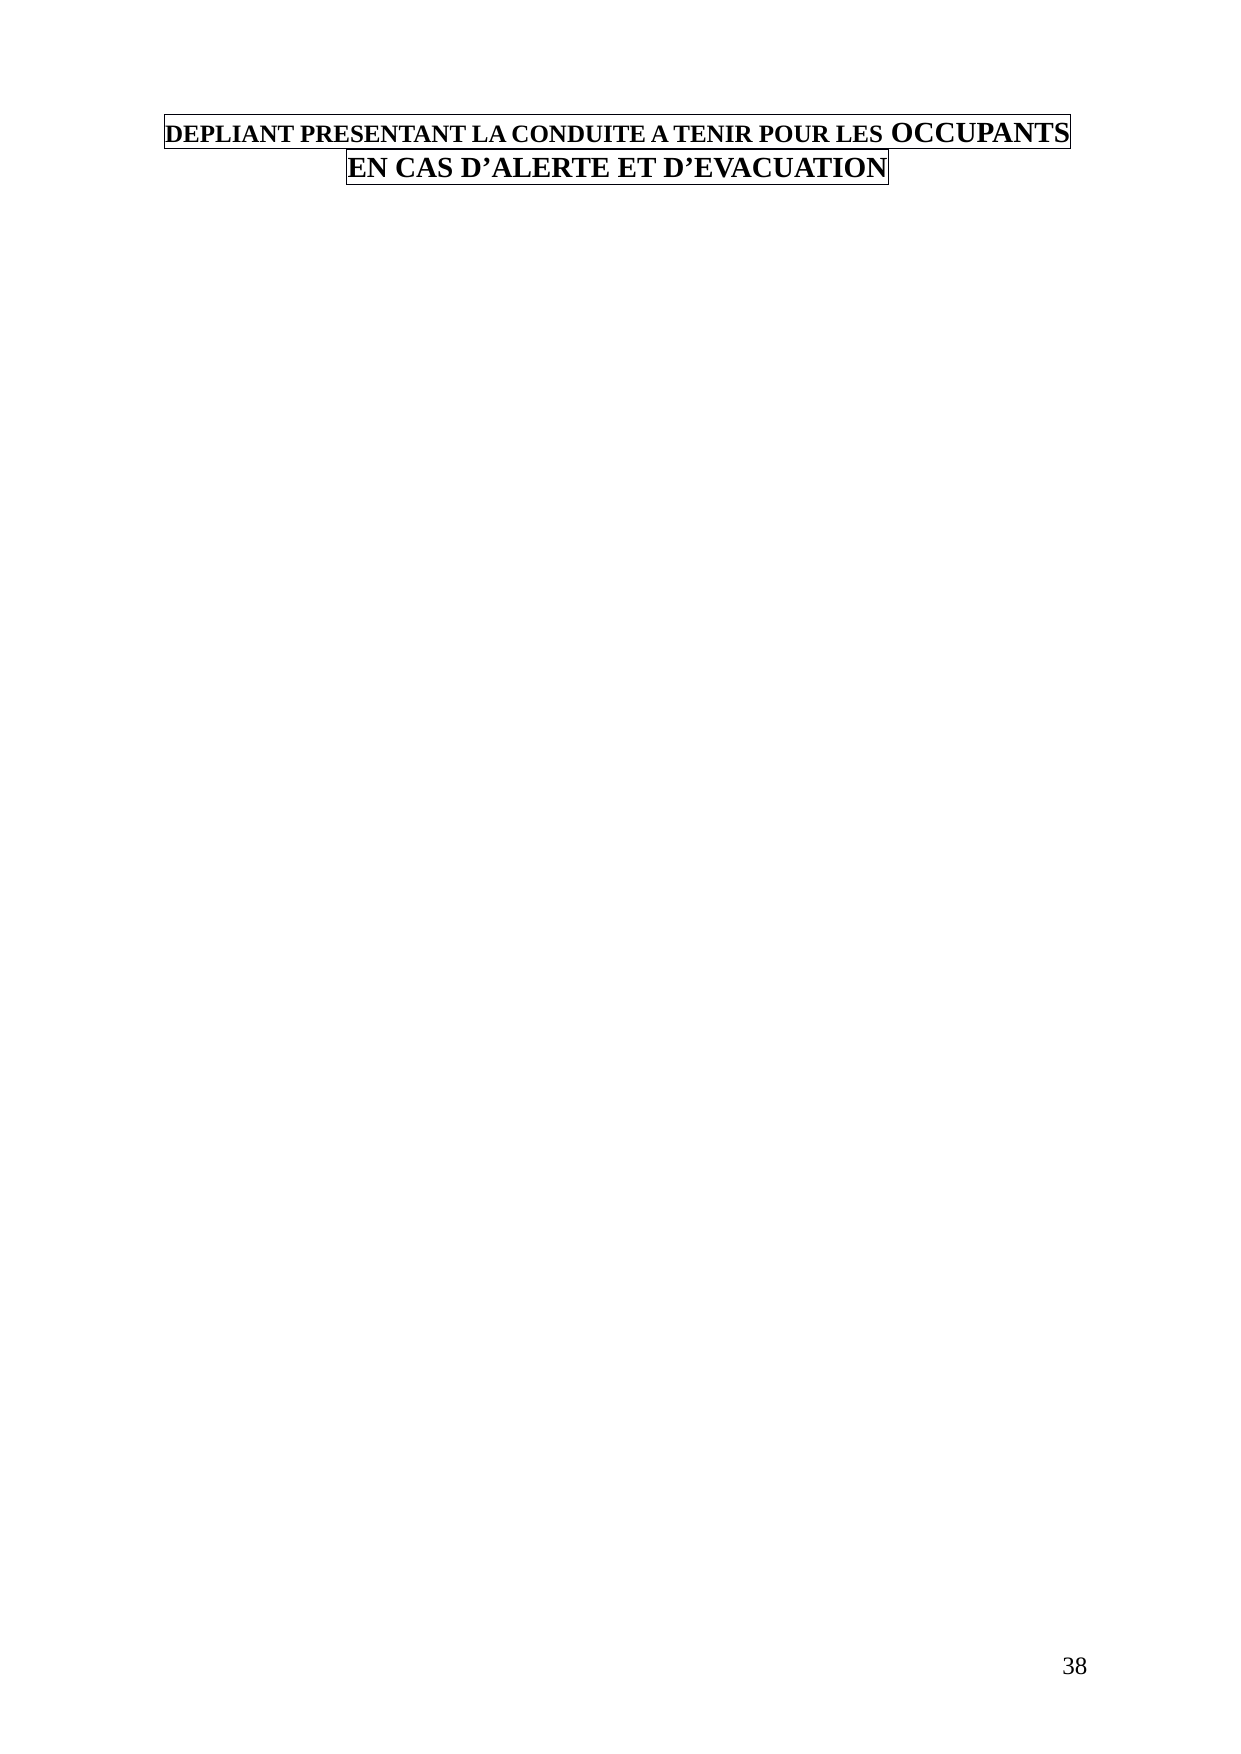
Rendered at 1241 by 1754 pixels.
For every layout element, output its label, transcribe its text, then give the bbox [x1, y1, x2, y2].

text DEPLIANT PRESENTANT LA CONDUITE A TENIR POUR LES OCCUPANTS EN CAS D’ALERTE ET D’EVACUATION [347, 150, 888, 184]
text DEPLIANT PRESENTANT LA CONDUITE A TENIR POUR LES OCCUPANTS EN CAS D’ALERTE ET D’EVACUATION [148, 114, 346, 185]
text DEPLIANT PRESENTANT LA CONDUITE A TENIR POUR LES OCCUPANTS EN CAS D’ALERTE ET D’EVACUATION [165, 115, 1070, 148]
text DEPLIANT PRESENTANT LA CONDUITE A TENIR POUR LES OCCUPANTS EN CAS D’ALERTE ET D’EVACUATION [889, 114, 1087, 185]
